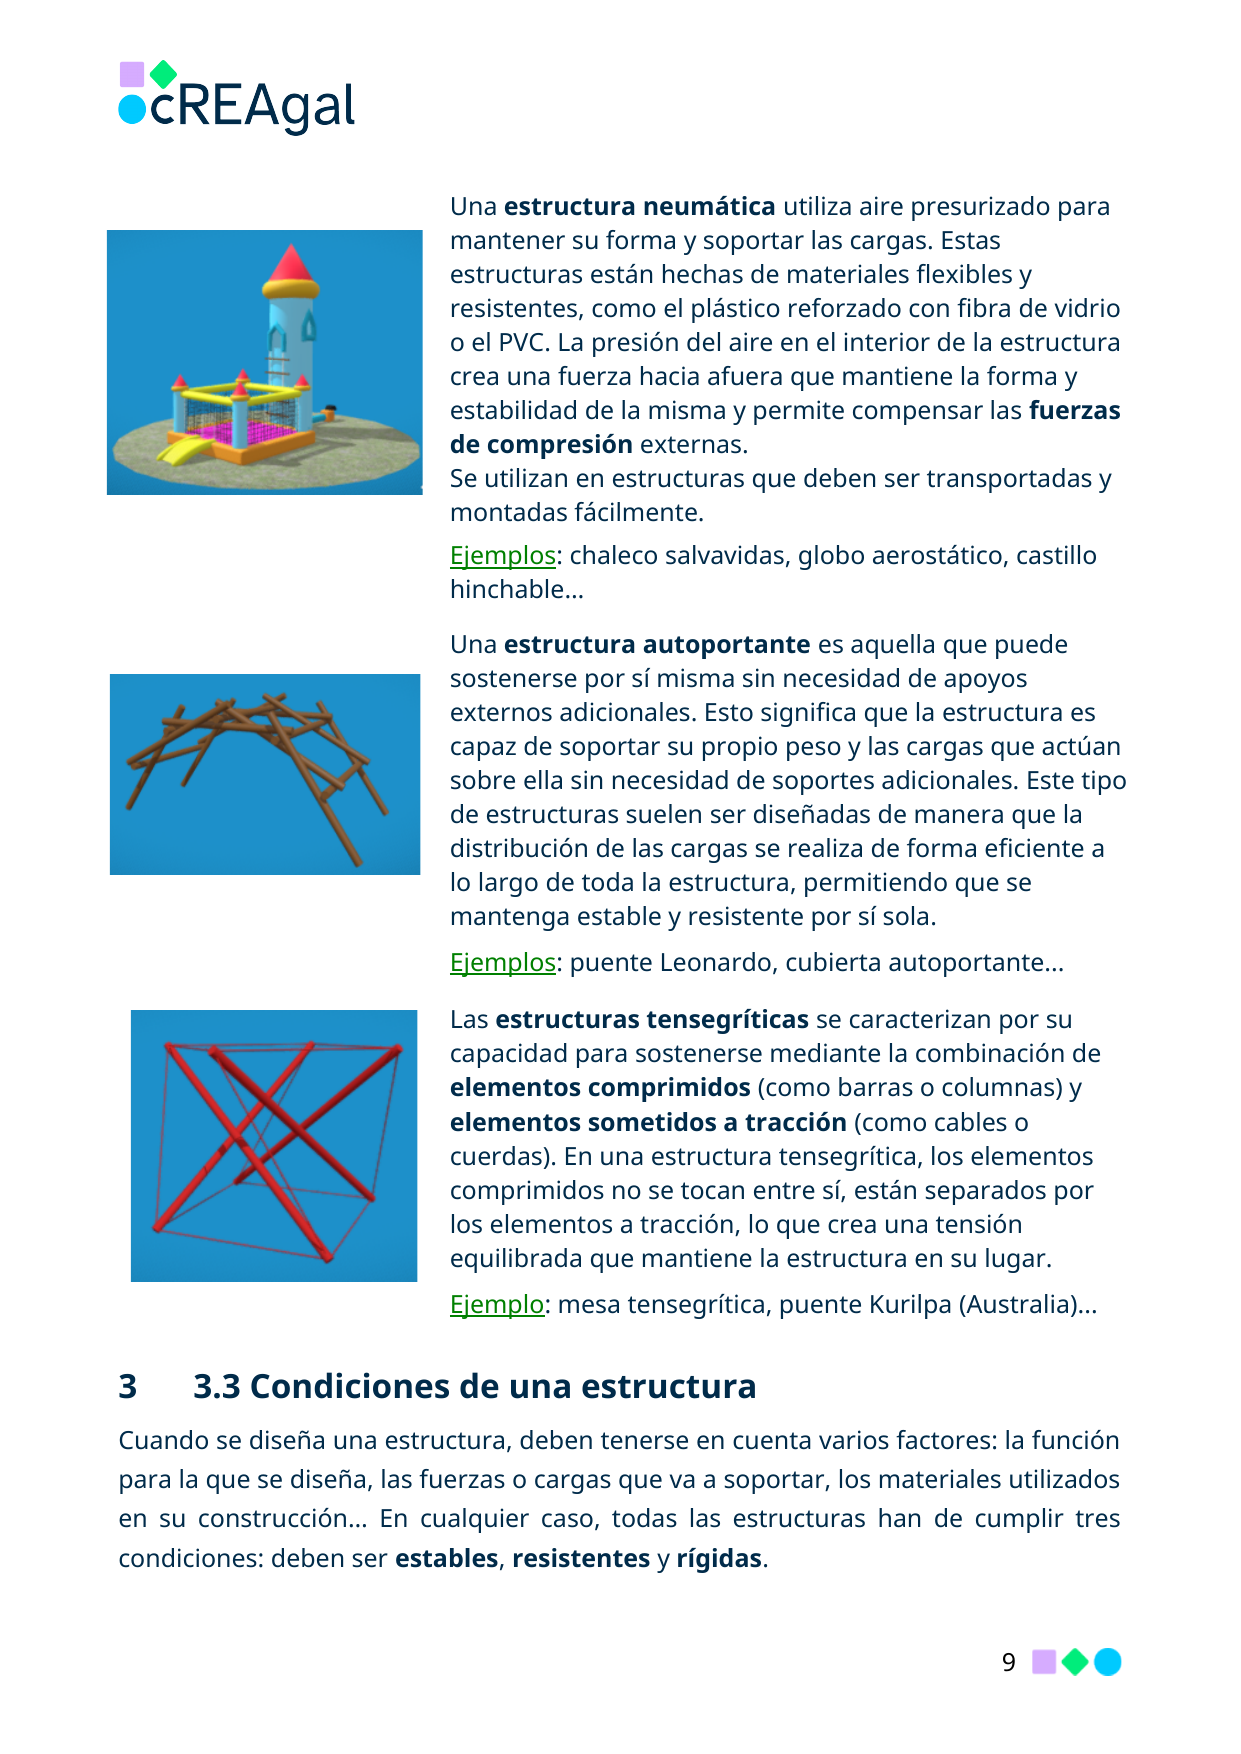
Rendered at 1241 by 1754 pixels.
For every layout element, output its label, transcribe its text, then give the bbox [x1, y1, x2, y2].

picture [1032, 1648, 1105, 1676]
table_cell Una estructura neumática utiliza aire presurizado para mantener su forma y soportar las cargas. Estas estructuras están hechas de materiales flexibles y resistentes, como el plástico reforzado con fibra de vidrio o el PVC. La presión del aire en el interior de la estructura crea una fuerza hacia afuera que mantiene la forma y estabilidad de la misma y permite compensar las fuerzas de compresión externas. Se utilizan en estructuras que deben ser transportadas y montadas fácilmente. Ejemplos: chaleco salvavidas, globo aerostático, castillo hinchable… [444, 183, 1134, 621]
picture [106, 230, 423, 495]
subtitle 3.3 Condiciones de una estructura [118, 1363, 1122, 1408]
picture [130, 1010, 418, 1282]
picture [118, 60, 355, 136]
picture [109, 674, 421, 875]
table_cell [100, 996, 444, 1338]
picture [1111, 1665, 1122, 1676]
table_cell [100, 183, 444, 621]
table_cell Las estructuras tensegríticas se caracterizan por su capacidad para sostenerse mediante la combinación de elementos comprimidos (como barras o columnas) y elementos sometidos a tracción (como cables o cuerdas). En una estructura tensegrítica, los elementos comprimidos no se tocan entre sí, están separados por los elementos a tracción, lo que crea una tensión equilibrada que mantiene la estructura en su lugar. Ejemplo: mesa tensegrítica, puente Kurilpa (Australia)... [444, 996, 1134, 1338]
text Cuando se diseña una estructura, deben tenerse en cuenta varios factores: la función para la que se diseña, las fuerzas o cargas que va a soportar, los materiales utilizados en su construcción… En cualquier caso, todas las estructuras han de cumplir tres condiciones: deben ser estables, resistentes y rígidas. [118, 1423, 1122, 1574]
table_cell Una estructura autoportante es aquella que puede sostenerse por sí misma sin necesidad de apoyos externos adicionales. Esto significa que la estructura es capaz de soportar su propio peso y las cargas que actúan sobre ella sin necesidad de soportes adicionales. Este tipo de estructuras suelen ser diseñadas de manera que la distribución de las cargas se realiza de forma eficiente a lo largo de toda la estructura, permitiendo que se mantenga estable y resistente por sí sola. Ejemplos: puente Leonardo, cubierta autoportante... [444, 621, 1134, 996]
table_cell [100, 621, 444, 996]
picture [1112, 1648, 1122, 1659]
